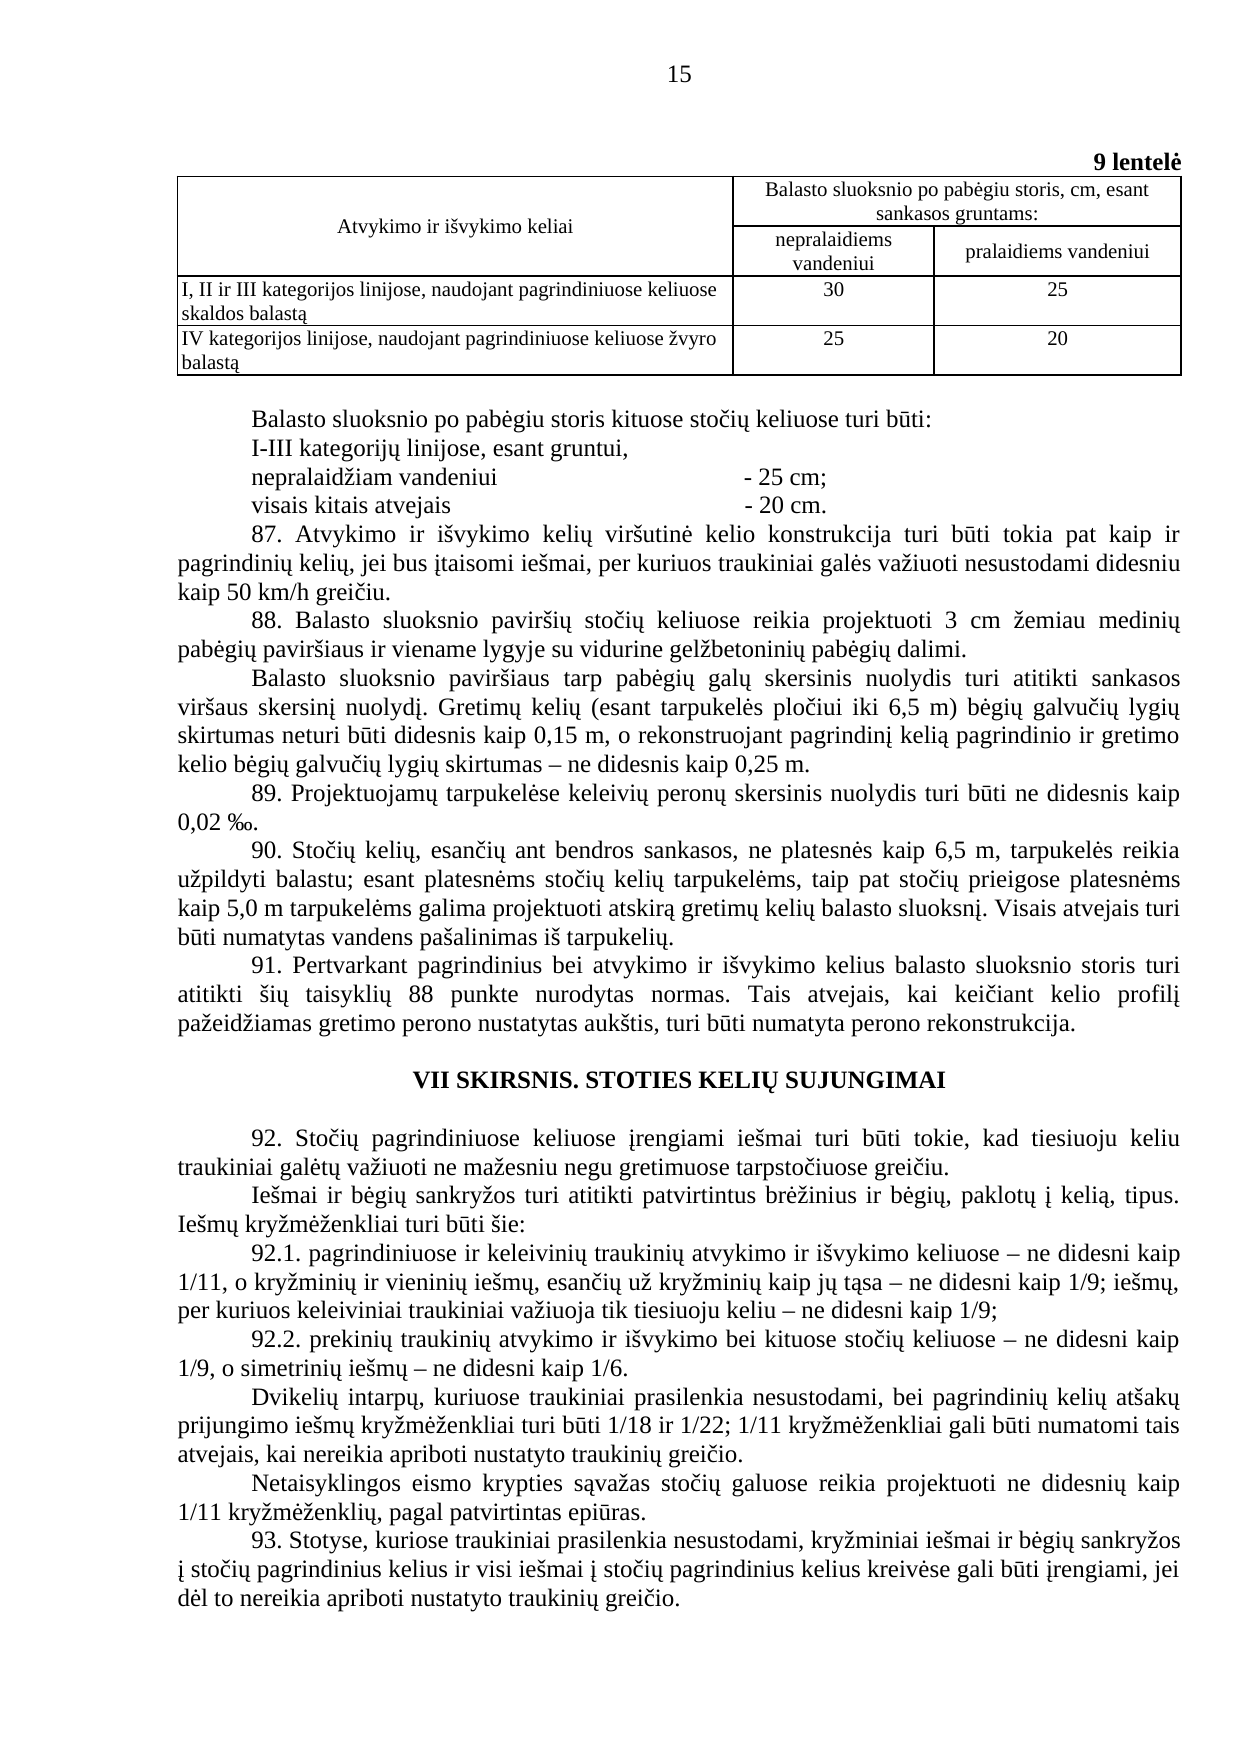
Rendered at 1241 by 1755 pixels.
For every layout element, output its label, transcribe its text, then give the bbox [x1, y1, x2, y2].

text 92.2. prekinių traukinių atvykimo ir išvykimo bei kituose stočių keliuose – ne didesni kaip 1/9, o simetrinių iešmų – ne didesni kaip 1/6. [177, 1324, 1181, 1382]
text Iešmai ir bėgių sankryžos turi atitikti patvirtintus brėžinius ir bėgių, paklotų į kelią, tipus. Iešmų kryžmėženkliai turi būti šie: [177, 1180, 1181, 1238]
table_cell 30 [734, 277, 933, 325]
text 9 lentelė [177, 147, 1181, 176]
text Netaisyklingos eismo krypties sąvažas stočių galuose reikia projektuoti ne didesnių kaip 1/11 kryžmėženklių, pagal patvirtintas epiūras. [177, 1468, 1181, 1525]
table_cell 25 [935, 277, 1180, 325]
table_cell 25 [734, 326, 933, 374]
text Dvikelių intarpų, kuriuose traukiniai prasilenkia nesustodami, bei pagrindinių kelių atšakų prijungimo iešmų kryžmėženkliai turi būti 1/18 ir 1/22; 1/11 kryžmėženkliai gali būti numatomi tais atvejais, kai nereikia apriboti nustatyto traukinių greičio. [177, 1382, 1181, 1468]
text 89. Projektuojamų tarpukelėse keleivių peronų skersinis nuolydis turi būti ne didesnis kaip 0,02 ‰. [177, 778, 1181, 835]
table_header Atvykimo ir išvykimo keliai [178, 177, 732, 275]
text 92.1. pagrindiniuose ir keleivinių traukinių atvykimo ir išvykimo keliuose – ne didesni kaip 1/11, o kryžminių ir vieninių iešmų, esančių už kryžminių kaip jų tąsa – ne didesni kaip 1/9; iešmų, per kuriuos keleiviniai traukiniai važiuoja tik tiesiuoju keliu – ne didesni kaip 1/9; [177, 1238, 1181, 1324]
text 88. Balasto sluoksnio paviršių stočių keliuose reikia projektuoti 3 cm žemiau medinių pabėgių paviršiaus ir viename lygyje su vidurine gelžbetoninių pabėgių dalimi. [177, 605, 1181, 663]
table_cell pralaidiems vandeniui [935, 227, 1180, 275]
text 91. Pertvarkant pagrindinius bei atvykimo ir išvykimo kelius balasto sluoksnio storis turi atitikti šių taisyklių 88 punkte nurodytas normas. Tais atvejais, kai keičiant kelio profilį pažeidžiamas gretimo perono nustatytas aukštis, turi būti numatyta perono rekonstrukcija. [177, 950, 1181, 1037]
text VII SKIRSNIS. STOTIES KELIŲ SUJUNGIMAI [177, 1065, 1181, 1094]
text I-III kategorijų linijose, esant gruntui, [177, 433, 1181, 462]
text 90. Stočių kelių, esančių ant bendros sankasos, ne platesnės kaip 6,5 m, tarpukelės reikia užpildyti balastu; esant platesnėms stočių kelių tarpukelėms, taip pat stočių prieigose platesnėms kaip 5,0 m tarpukelėms galima projektuoti atskirą gretimų kelių balasto sluoksnį. Visais atvejais turi būti numatytas vandens pašalinimas iš tarpukelių. [177, 835, 1181, 950]
text Balasto sluoksnio paviršiaus tarp pabėgių galų skersinis nuolydis turi atitikti sankasos viršaus skersinį nuolydį. Gretimų kelių (esant tarpukelės pločiui iki 6,5 m) bėgių galvučių lygių skirtumas neturi būti didesnis kaip 0,15 m, o rekonstruojant pagrindinį kelią pagrindinio ir gretimo kelio bėgių galvučių lygių skirtumas – ne didesnis kaip 0,25 m. [177, 663, 1181, 778]
table_cell 20 [935, 326, 1180, 374]
text 87. Atvykimo ir išvykimo kelių viršutinė kelio konstrukcija turi būti tokia pat kaip ir pagrindinių kelių, jei bus įtaisomi iešmai, per kuriuos traukiniai galės važiuoti nesustodami didesniu kaip 50 km/h greičiu. [177, 519, 1181, 605]
text 93. Stotyse, kuriose traukiniai prasilenkia nesustodami, kryžminiai iešmai ir bėgių sankryžos į stočių pagrindinius kelius ir visi iešmai į stočių pagrindinius kelius kreivėse gali būti įrengiami, jei dėl to nereikia apriboti nustatyto traukinių greičio. [177, 1525, 1181, 1612]
text Balasto sluoksnio po pabėgiu storis kituose stočių keliuose turi būti: [177, 404, 1181, 433]
text nepralaidžiam vandeniui - 25 cm; [177, 462, 1181, 490]
text visais kitais atvejais - 20 cm. [177, 490, 1181, 519]
text 92. Stočių pagrindiniuose keliuose įrengiami iešmai turi būti tokie, kad tiesiuoju keliu traukiniai galėtų važiuoti ne mažesniu negu gretimuose tarpstočiuose greičiu. [177, 1123, 1181, 1180]
